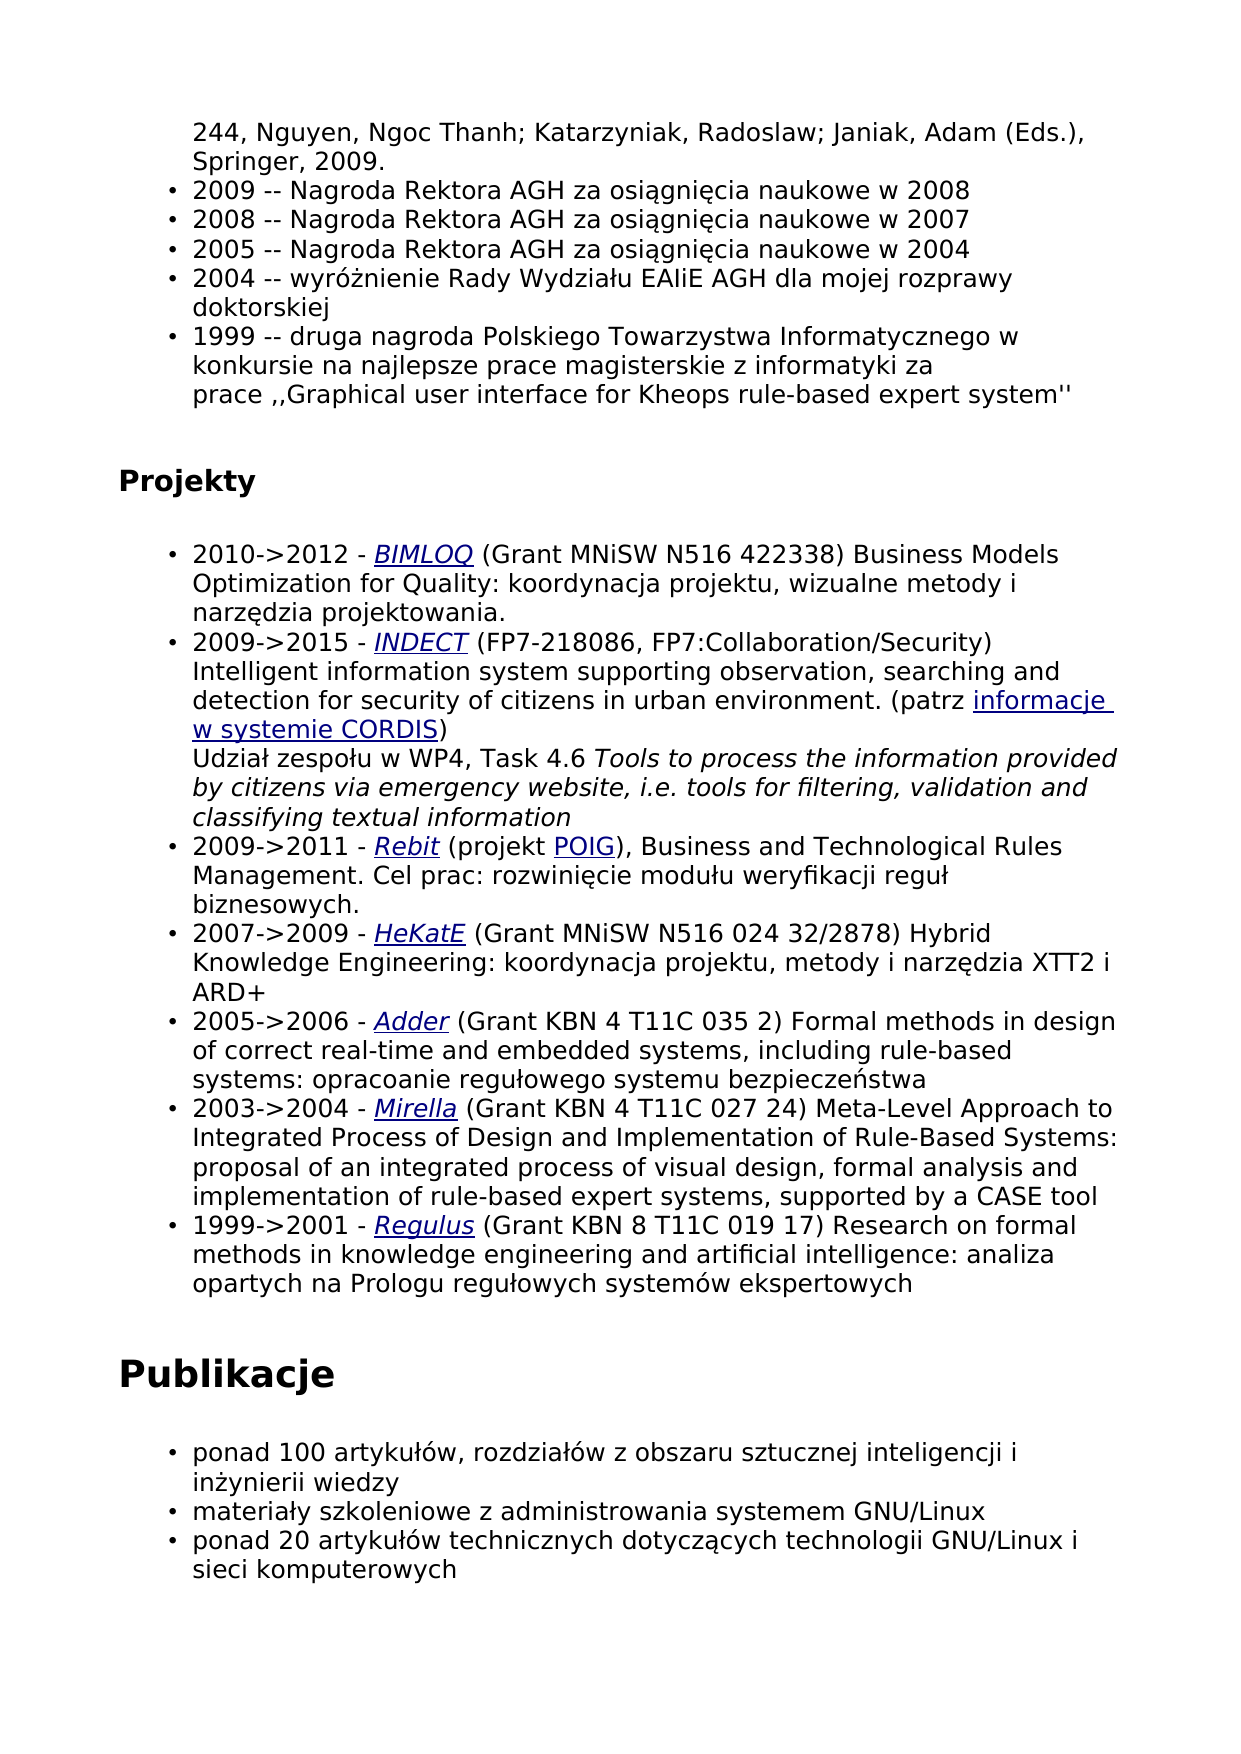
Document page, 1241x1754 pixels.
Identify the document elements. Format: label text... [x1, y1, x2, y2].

list 2005 -- Nagroda Rektora AGH za osiągnięcia naukowe w 2004 [177, 235, 1122, 264]
list 244, Nguyen, Ngoc Thanh; Katarzyniak, Radoslaw; Janiak, Adam (Eds.), Springer, 2009. [177, 118, 1122, 176]
list ponad 100 artykułów, rozdziałów z obszaru sztucznej inteligencji i inżynierii wiedzy [177, 1439, 1122, 1497]
list ponad 20 artykułów technicznych dotyczących technologii GNU/Linux i sieci komputerowych [177, 1526, 1122, 1584]
list 1999 -- druga nagroda Polskiego Towarzystwa Informatycznego w konkursie na najlepsze prace magisterskie z informatyki za prace ,,Graphical user interface for Kheops rule-based expert system'' [177, 322, 1122, 410]
list 2008 -- Nagroda Rektora AGH za osiągnięcia naukowe w 2007 [177, 206, 1122, 235]
list 1999->2001 - Regulus (Grant KBN 8 T11C 019 17) Research on formal methods in knowledge engineering and artificial intelligence: analiza opartych na Prologu regułowych systemów ekspertowych [177, 1211, 1122, 1298]
subtitle Projekty [118, 464, 1122, 498]
list 2009->2015 - INDECT (FP7-218086, FP7:Collaboration/Security) Intelligent information system supporting observation, searching and detection for security of citizens in urban environment. (patrz informacje w systemie CORDIS) Udział zespołu w WP4, Task 4.6 Tools to process the information provided by citizens via emergency website, i.e. tools for filtering, validation and classifying textual information [177, 628, 1122, 832]
list 2010->2012 - BIMLOQ (Grant MNiSW N516 422338) Business Models Optimization for Quality: koordynacja projektu, wizualne metody i narzędzia projektowania. [177, 540, 1122, 628]
list 2004 -- wyróżnienie Rady Wydziału EAIiE AGH dla mojej rozprawy doktorskiej [177, 264, 1122, 322]
list 2007->2009 - HeKatE (Grant MNiSW N516 024 32/2878) Hybrid Knowledge Engineering: koordynacja projektu, metody i narzędzia XTT2 i ARD+ [177, 919, 1122, 1007]
list 2003->2004 - Mirella (Grant KBN 4 T11C 027 24) Meta-Level Approach to Integrated Process of Design and Implementation of Rule-Based Systems: proposal of an integrated process of visual design, formal analysis and implementation of rule-based expert systems, supported by a CASE tool [177, 1094, 1122, 1211]
list 2005->2006 - Adder (Grant KBN 4 T11C 035 2) Formal methods in design of correct real-time and embedded systems, including rule-based systems: opracoanie regułowego systemu bezpieczeństwa [177, 1007, 1122, 1094]
subtitle Publikacje [118, 1353, 1122, 1397]
list 2009 -- Nagroda Rektora AGH za osiągnięcia naukowe w 2008 [177, 176, 1122, 206]
list materiały szkoleniowe z administrowania systemem GNU/Linux [177, 1497, 1122, 1526]
list 2009->2011 - Rebit (projekt POIG), Business and Technological Rules Management. Cel prac: rozwinięcie modułu weryfikacji reguł biznesowych. [177, 832, 1122, 919]
